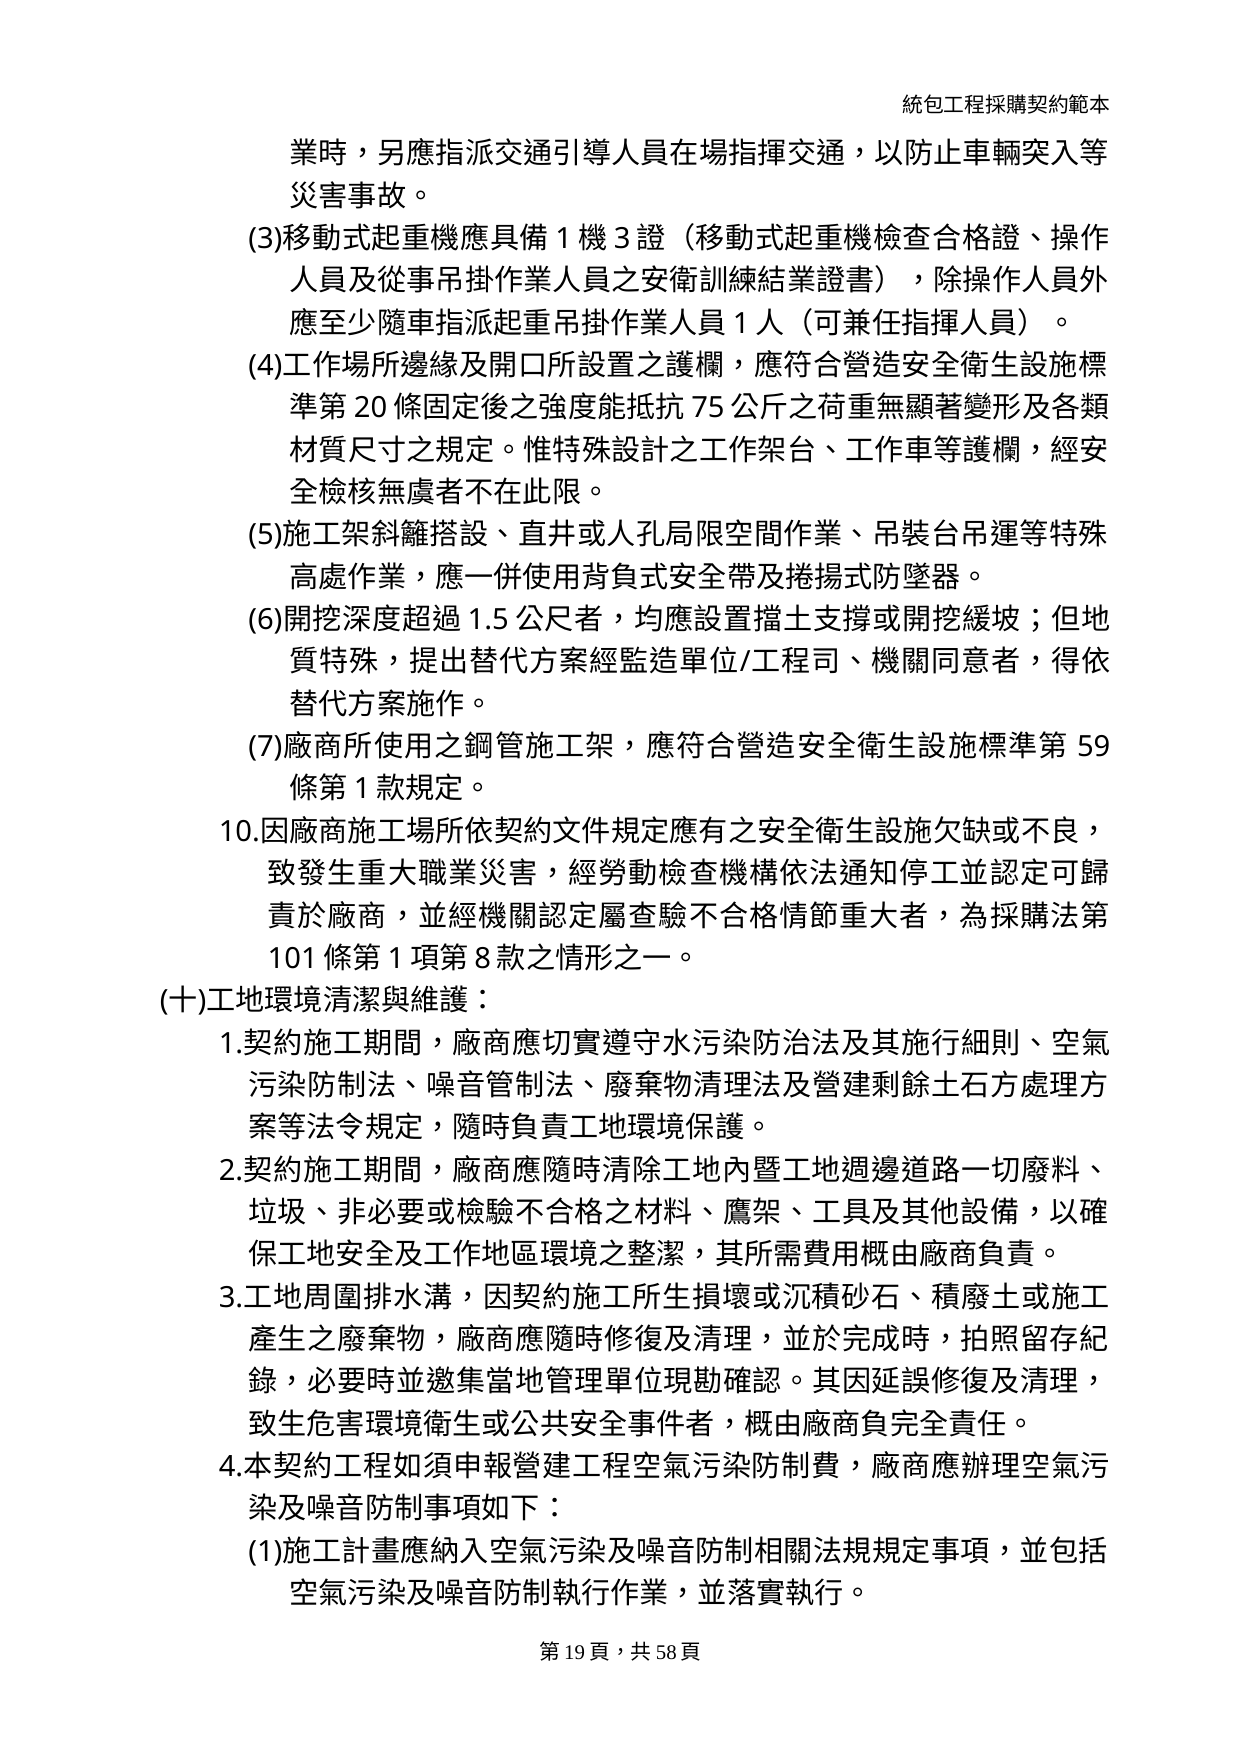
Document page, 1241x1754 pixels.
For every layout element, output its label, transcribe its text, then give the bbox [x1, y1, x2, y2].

text 1.契約施工期間，廠商應切實遵守水污染防治法及其施行細則、空氣污染防制法、噪音管制法、廢棄物清理法及營建剩餘土石方處理方案等法令規定，隨時負責工地環境保護。 [218, 1019, 1110, 1146]
text 4.本契約工程如須申報營建工程空氣污染防制費，廠商應辦理空氣污染及噪音防制事項如下： [218, 1442, 1110, 1527]
text 10.因廠商施工場所依契約文件規定應有之安全衛生設施欠缺或不良，致發生重大職業災害，經勞動檢查機構依法通知停工並認定可歸責於廠商，並經機關認定屬查驗不合格情節重大者，為採購法第101條第1項第8款之情形之一。 [218, 807, 1110, 977]
text 3.工地周圍排水溝，因契約施工所生損壞或沉積砂石、積廢土或施工產生之廢棄物，廠商應隨時修復及清理，並於完成時，拍照留存紀錄，必要時並邀集當地管理單位現勘確認。其因延誤修復及清理，致生危害環境衛生或公共安全事件者，概由廠商負完全責任。 [218, 1273, 1110, 1442]
text 業時，另應指派交通引導人員在場指揮交通，以防止車輛突入等災害事故。 [248, 130, 1110, 214]
text (十)工地環境清潔與維護： [159, 977, 1110, 1019]
text (1)施工計畫應納入空氣污染及噪音防制相關法規規定事項，並包括空氣污染及噪音防制執行作業，並落實執行。 [248, 1527, 1110, 1612]
text (5)施工架斜籬搭設、直井或人孔局限空間作業、吊裝台吊運等特殊高處作業，應一併使用背負式安全帶及捲揚式防墜器。 [248, 511, 1110, 596]
text (7)廠商所使用之鋼管施工架，應符合營造安全衛生設施標準第59條第1款規定。 [248, 723, 1110, 807]
text 2.契約施工期間，廠商應隨時清除工地內暨工地週邊道路一切廢料、垃圾、非必要或檢驗不合格之材料、鷹架、工具及其他設備，以確保工地安全及工作地區環境之整潔，其所需費用概由廠商負責。 [218, 1146, 1110, 1273]
text (6)開挖深度超過1.5公尺者，均應設置擋土支撐或開挖緩坡；但地質特殊，提出替代方案經監造單位/工程司、機關同意者，得依替代方案施作。 [248, 596, 1110, 723]
text (4)工作場所邊緣及開口所設置之護欄，應符合營造安全衛生設施標準第20條固定後之強度能抵抗75公斤之荷重無顯著變形及各類材質尺寸之規定。惟特殊設計之工作架台、工作車等護欄，經安全檢核無虞者不在此限。 [248, 342, 1110, 511]
text (3)移動式起重機應具備1機3證（移動式起重機檢查合格證、操作人員及從事吊掛作業人員之安衛訓練結業證書），除操作人員外，應至少隨車指派起重吊掛作業人員1人（可兼任指揮人員）。 [248, 214, 1110, 342]
